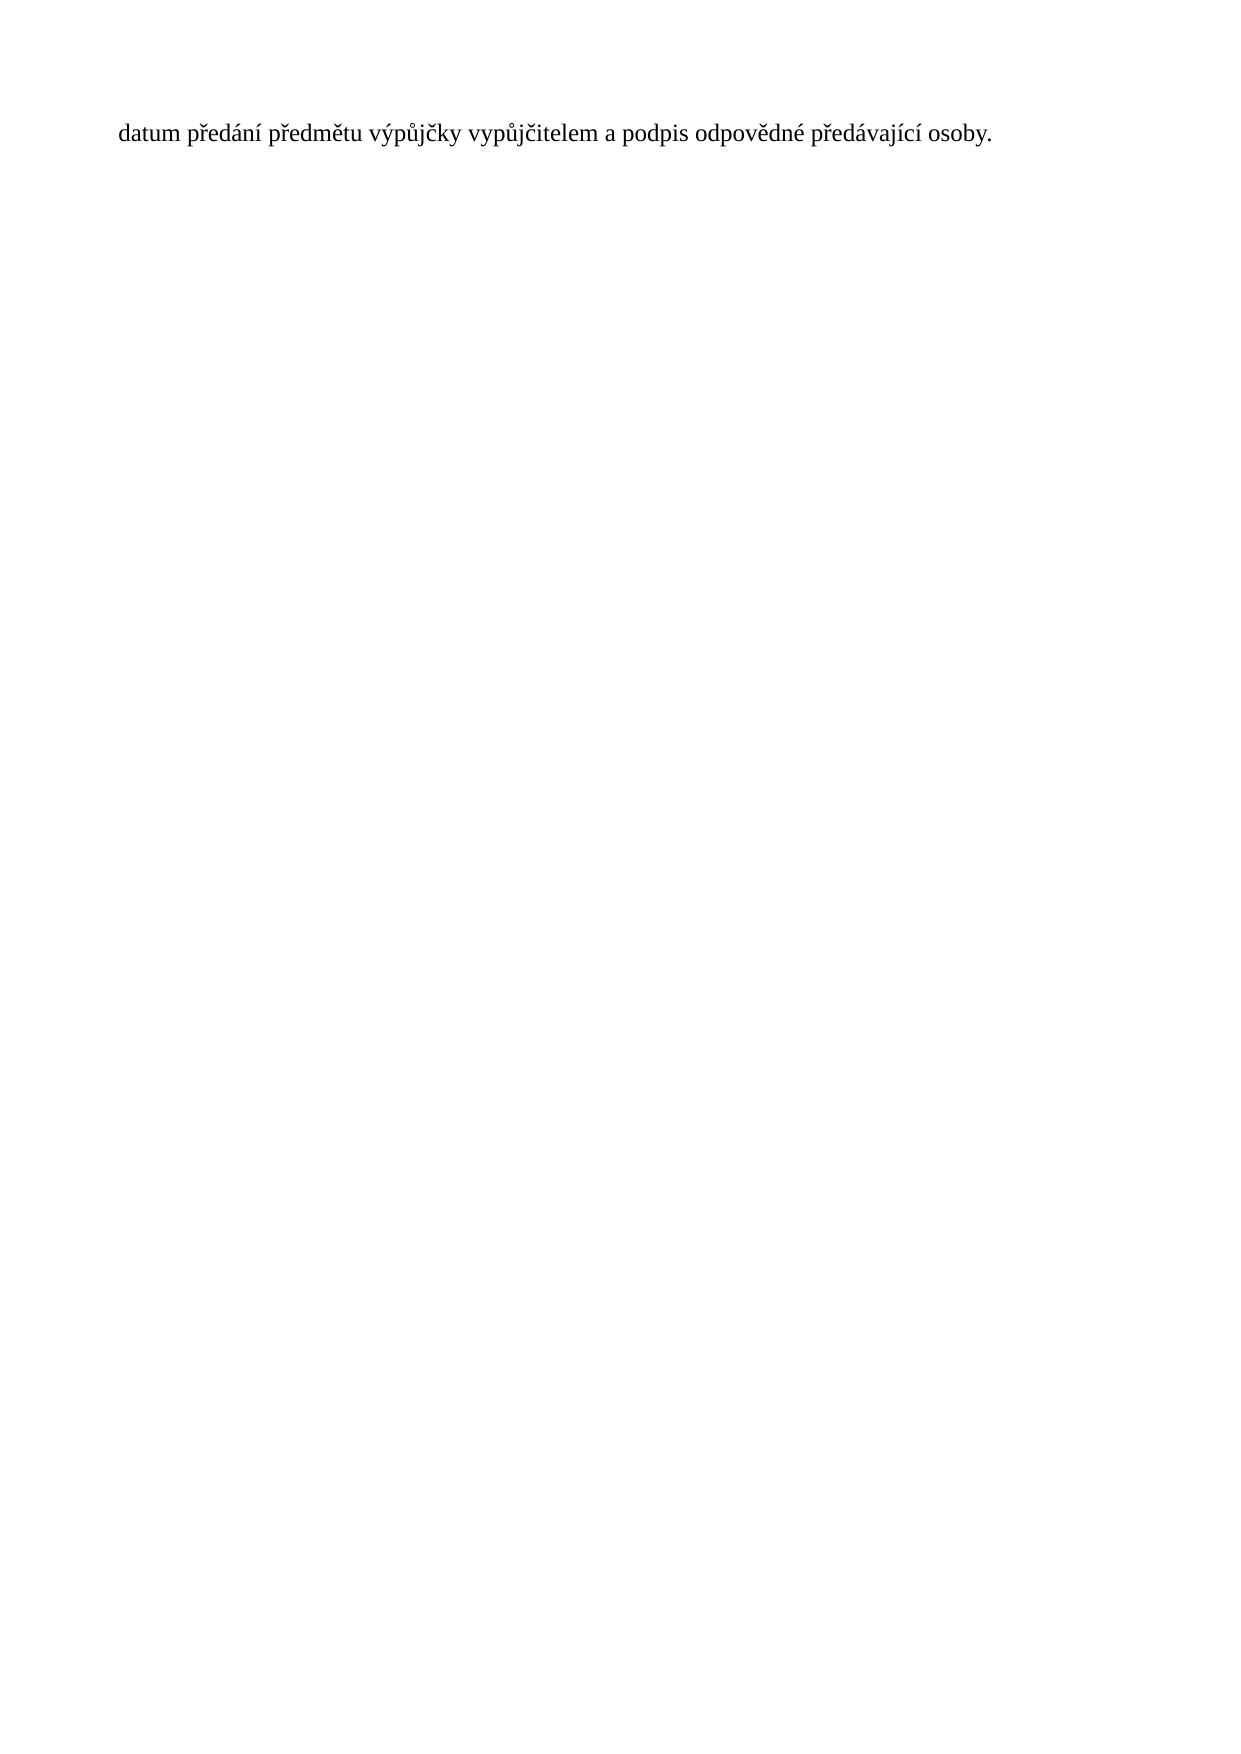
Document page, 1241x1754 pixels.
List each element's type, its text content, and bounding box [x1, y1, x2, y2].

text datum předání předmětu výpůjčky vypůjčitelem a podpis odpovědné předávající osoby. [118, 118, 1122, 147]
